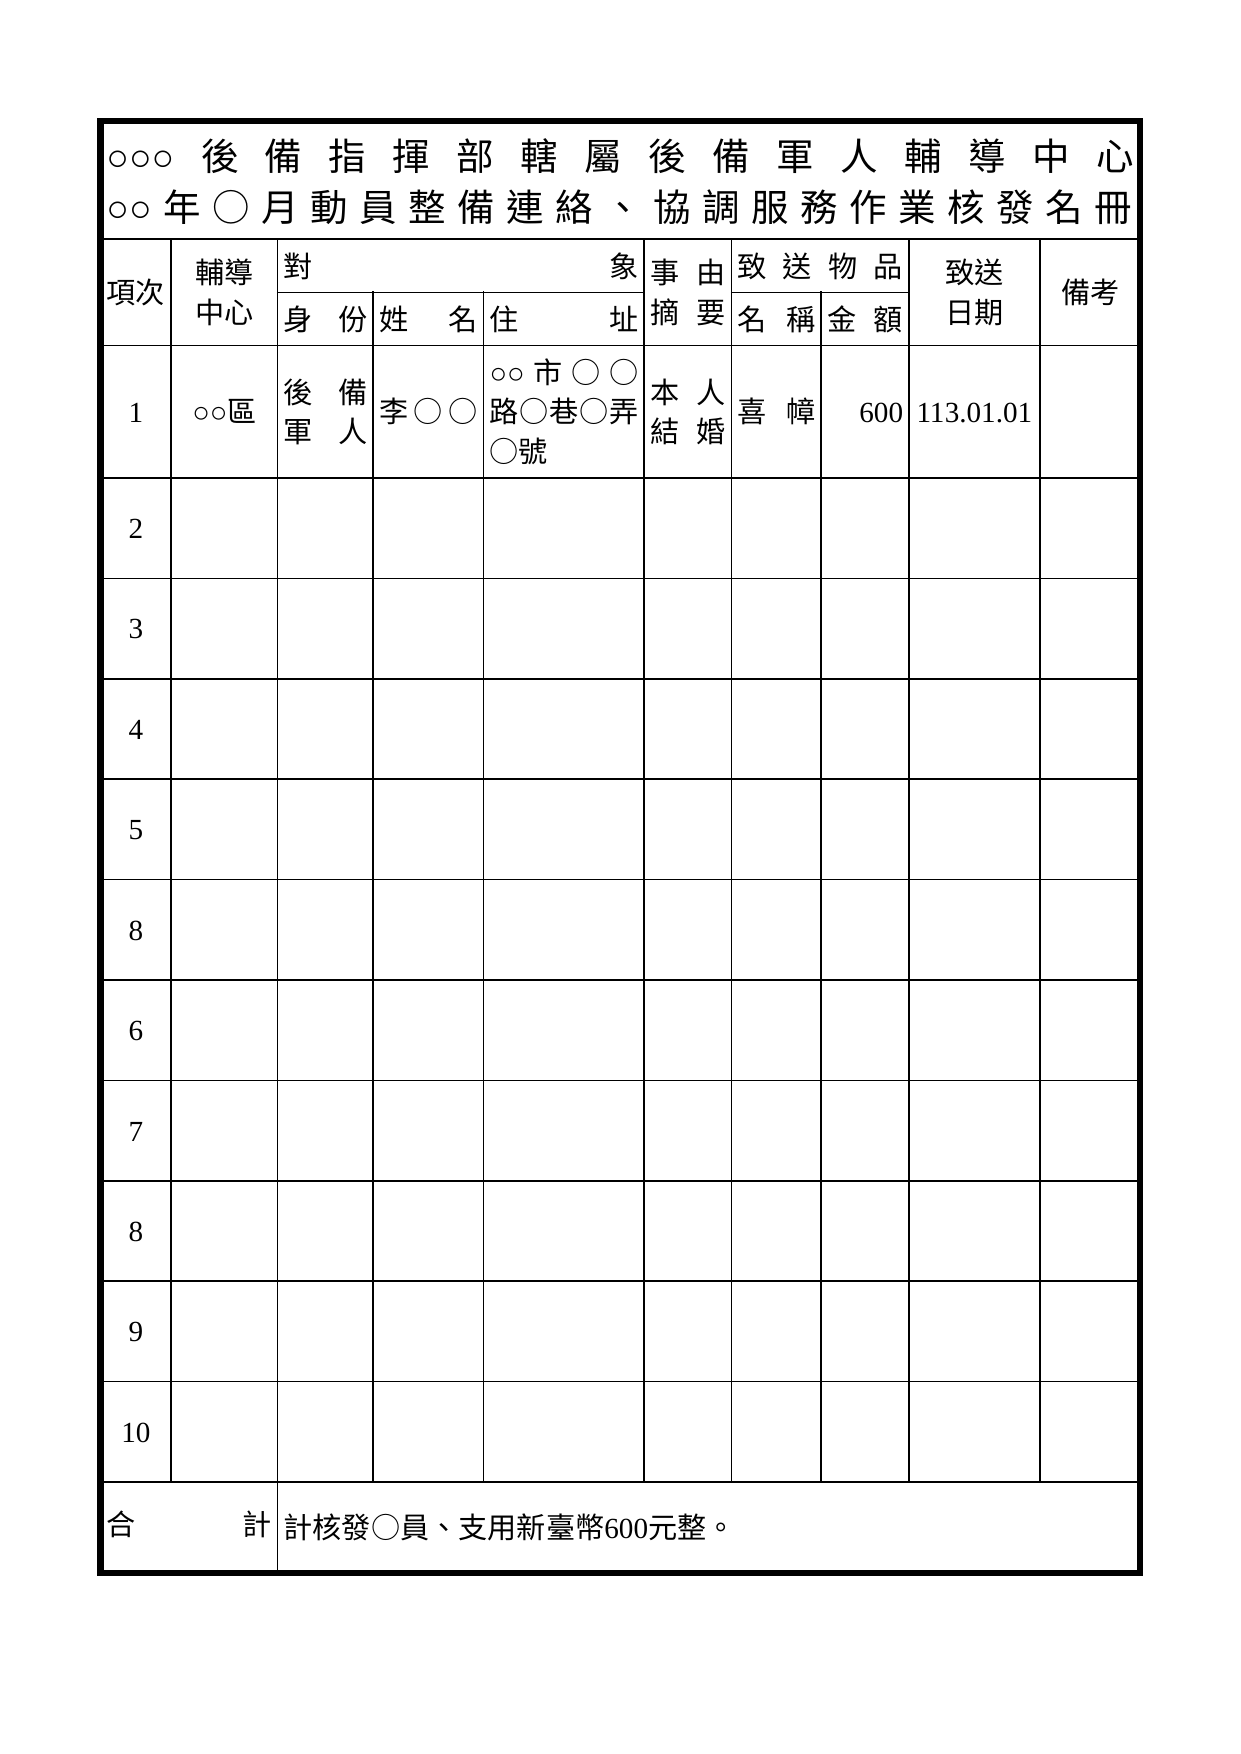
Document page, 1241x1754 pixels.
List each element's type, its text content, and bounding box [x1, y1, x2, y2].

table_cell [484, 1282, 643, 1381]
table_cell [732, 981, 820, 1079]
table_cell [645, 1182, 731, 1280]
table_cell [910, 1382, 1039, 1481]
table_cell 致送物品 [732, 240, 908, 291]
table_cell [374, 880, 483, 979]
table_cell 計核發○員、支用新臺幣600元整。 [278, 1483, 1137, 1570]
table_cell 事由 摘要 [645, 240, 731, 344]
table_cell 10 [104, 1382, 170, 1481]
table_cell 輔導 中心 [172, 240, 277, 344]
table_cell [732, 1382, 820, 1481]
table_cell [910, 981, 1039, 1079]
table_cell [732, 479, 820, 577]
table_cell [910, 579, 1039, 678]
table_cell [172, 780, 277, 879]
table_cell [172, 981, 277, 1079]
table_cell [1041, 1382, 1137, 1481]
table_cell [484, 479, 643, 577]
table_cell [374, 981, 483, 1079]
table_cell [822, 1382, 908, 1481]
table_cell [645, 680, 731, 778]
table_cell 1 [104, 346, 170, 477]
table_cell [732, 579, 820, 678]
table_cell 本人 結婚 [645, 346, 731, 477]
table_cell [645, 1282, 731, 1381]
table_cell [1041, 1182, 1137, 1280]
table_cell 備考 [1041, 240, 1137, 344]
table_cell 身份 [278, 293, 372, 344]
table_cell 600 [822, 346, 908, 477]
table_cell ○○區 [172, 346, 277, 477]
table_cell 3 [104, 579, 170, 678]
table_cell [484, 1382, 643, 1481]
table_cell [172, 1182, 277, 1280]
table_cell [645, 1382, 731, 1481]
table_cell [1041, 579, 1137, 678]
table_cell [172, 680, 277, 778]
table_cell [172, 579, 277, 678]
table_cell [374, 579, 483, 678]
table_cell 113.01.01 [910, 346, 1039, 477]
table_cell [732, 780, 820, 879]
table_cell 8 [104, 880, 170, 979]
table_cell [1041, 981, 1137, 1079]
table_cell [374, 1382, 483, 1481]
table_cell [645, 579, 731, 678]
table_cell [910, 880, 1039, 979]
table_cell [172, 479, 277, 577]
table_cell 2 [104, 479, 170, 577]
table_header ○○○後備指揮部轄屬後備軍人輔導中心 ○○年○月動員整備連絡、協調服務作業核發名冊 [104, 124, 1137, 238]
table_cell [374, 780, 483, 879]
table_cell 住址 [484, 293, 643, 344]
table_cell [1041, 680, 1137, 778]
table_cell [910, 1081, 1039, 1180]
table_cell 對 象 [278, 240, 643, 291]
table_cell [822, 579, 908, 678]
table_cell 5 [104, 780, 170, 879]
table_cell [278, 780, 372, 879]
table_cell [822, 780, 908, 879]
table_cell [374, 1182, 483, 1280]
table_cell 金額 [822, 293, 908, 344]
table_cell 致送 日期 [910, 240, 1039, 344]
table_cell [732, 1282, 820, 1381]
table_cell [484, 780, 643, 879]
table_cell ○○市○○路○巷○弄○號 [484, 346, 643, 477]
table_cell [645, 880, 731, 979]
table_cell [822, 1081, 908, 1180]
table_cell [1041, 1282, 1137, 1381]
table_cell [278, 1282, 372, 1381]
table_cell [278, 1382, 372, 1481]
table_cell 項次 [104, 240, 170, 344]
table_cell [1041, 479, 1137, 577]
table_cell [278, 880, 372, 979]
table_cell 7 [104, 1081, 170, 1180]
table_cell [732, 1182, 820, 1280]
table_cell [822, 1182, 908, 1280]
table_cell [645, 479, 731, 577]
table_cell [278, 579, 372, 678]
table_cell 8 [104, 1182, 170, 1280]
table_cell [484, 1182, 643, 1280]
table_cell [484, 880, 643, 979]
table_cell [645, 1081, 731, 1180]
table_cell [822, 981, 908, 1079]
table_cell [910, 1282, 1039, 1381]
table_cell [645, 780, 731, 879]
table_cell [732, 880, 820, 979]
table_cell 名稱 [732, 293, 820, 344]
table_cell [732, 1081, 820, 1180]
table_cell [910, 1182, 1039, 1280]
table_cell 6 [104, 981, 170, 1079]
table_cell [910, 680, 1039, 778]
table_cell [484, 680, 643, 778]
table_cell [910, 780, 1039, 879]
table_cell [374, 479, 483, 577]
table_cell [172, 880, 277, 979]
table_cell [1041, 780, 1137, 879]
table_cell [278, 680, 372, 778]
table_cell 合計 [104, 1483, 277, 1570]
table_cell [278, 1182, 372, 1280]
table_cell [172, 1282, 277, 1381]
table_cell [484, 1081, 643, 1180]
table_cell [1041, 880, 1137, 979]
table_cell [822, 1282, 908, 1381]
table_cell [172, 1382, 277, 1481]
table_cell [822, 680, 908, 778]
table_cell [1041, 346, 1137, 477]
table_cell [484, 981, 643, 1079]
table_cell [278, 981, 372, 1079]
table_cell [732, 680, 820, 778]
table_cell 4 [104, 680, 170, 778]
table_cell 後備 軍人 [278, 346, 372, 477]
table_cell [822, 880, 908, 979]
table_cell [374, 1081, 483, 1180]
table_cell [484, 579, 643, 678]
table_cell [374, 680, 483, 778]
table_cell [278, 1081, 372, 1180]
table_cell 9 [104, 1282, 170, 1381]
table_cell [374, 1282, 483, 1381]
table_cell [822, 479, 908, 577]
table_cell 姓名 [374, 293, 483, 344]
table_cell 李○○ [374, 346, 483, 477]
table_cell [910, 479, 1039, 577]
table_cell [645, 981, 731, 1079]
table_cell [1041, 1081, 1137, 1180]
table_cell [172, 1081, 277, 1180]
table_cell [278, 479, 372, 577]
table_cell 喜幛 [732, 346, 820, 477]
